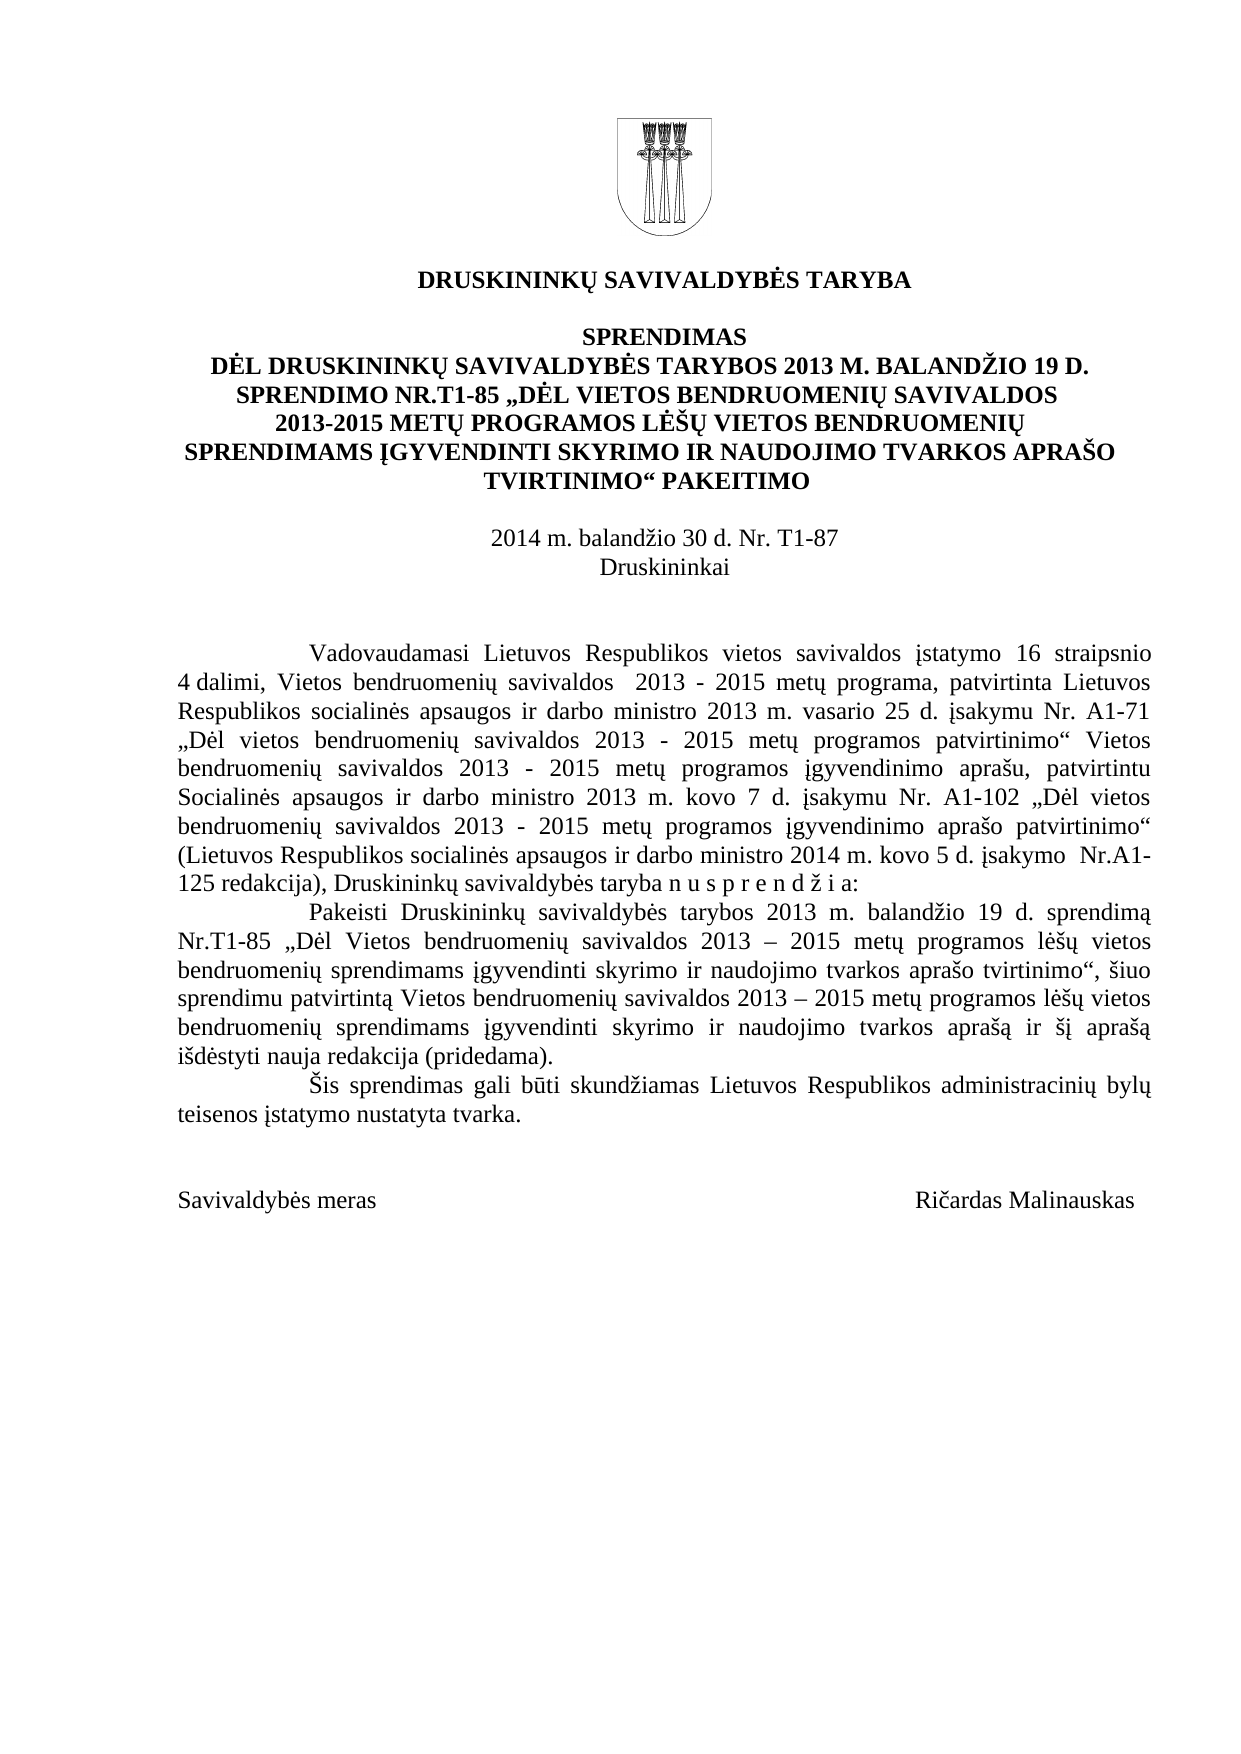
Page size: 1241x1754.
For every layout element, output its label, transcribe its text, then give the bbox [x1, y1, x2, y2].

text 2013-2015 METŲ PROGRAMOS LĖŠŲ VIETOS BENDRUOMENIŲ SPRENDIMAMS ĮGYVENDINTI SKYRIMO IR NAUDOJIMO TVARKOS APRAŠO TVIRTINIMO“ PAKEITIMO [177, 408, 1123, 495]
text Druskininkai [177, 552, 1152, 581]
text 2014 m. balandžio 30 d. Nr. T1-87 [177, 523, 1152, 552]
text DĖL DRUSKININKŲ SAVIVALDYBĖS TARYBOS 2013 M. BALANDŽIO 19 D. SPRENDIMO NR.T1-85 „DĖL VIETOS BENDRUOMENIŲ SAVIVALDOS [177, 351, 1123, 408]
text SPRENDIMAS [177, 322, 1152, 351]
text Pakeisti Druskininkų savivaldybės tarybos 2013 m. balandžio 19 d. sprendimą Nr.T1-85 „Dėl Vietos bendruomenių savivaldos 2013 – 2015 metų programos lėšų vietos bendruomenių sprendimams įgyvendinti skyrimo ir naudojimo tvarkos aprašo tvirtinimo“, šiuo sprendimu patvirtintą Vietos bendruomenių savivaldos 2013 – 2015 metų programos lėšų vietos bendruomenių sprendimams įgyvendinti skyrimo ir naudojimo tvarkos aprašą ir šį aprašą išdėstyti nauja redakcija (pridedama). [177, 897, 1152, 1070]
text Savivaldybės meras Ričardas Malinauskas [177, 1185, 1152, 1214]
text Vadovaudamasi Lietuvos Respublikos vietos savivaldos įstatymo 16 straipsnio 4 dalimi, Vietos bendruomenių savivaldos 2013 - 2015 metų programa, patvirtinta Lietuvos Respublikos socialinės apsaugos ir darbo ministro 2013 m. vasario 25 d. įsakymu Nr. A1-71 „Dėl vietos bendruomenių savivaldos 2013 - 2015 metų programos patvirtinimo“ Vietos bendruomenių savivaldos 2013 - 2015 metų programos įgyvendinimo aprašu, patvirtintu Socialinės apsaugos ir darbo ministro 2013 m. kovo 7 d. įsakymu Nr. A1-102 „Dėl vietos bendruomenių savivaldos 2013 - 2015 metų programos įgyvendinimo aprašo patvirtinimo“ (Lietuvos Respublikos socialinės apsaugos ir darbo ministro 2014 m. kovo 5 d. įsakymo Nr.A1-125 redakcija), Druskininkų savivaldybės taryba n u s p r e n d ž i a: [177, 638, 1152, 897]
text DRUSKININKŲ SAVIVALDYBĖS TARYBA [177, 265, 1152, 293]
text Šis sprendimas gali būti skundžiamas Lietuvos Respublikos administracinių bylų teisenos įstatymo nustatyta tvarka. [177, 1070, 1152, 1128]
